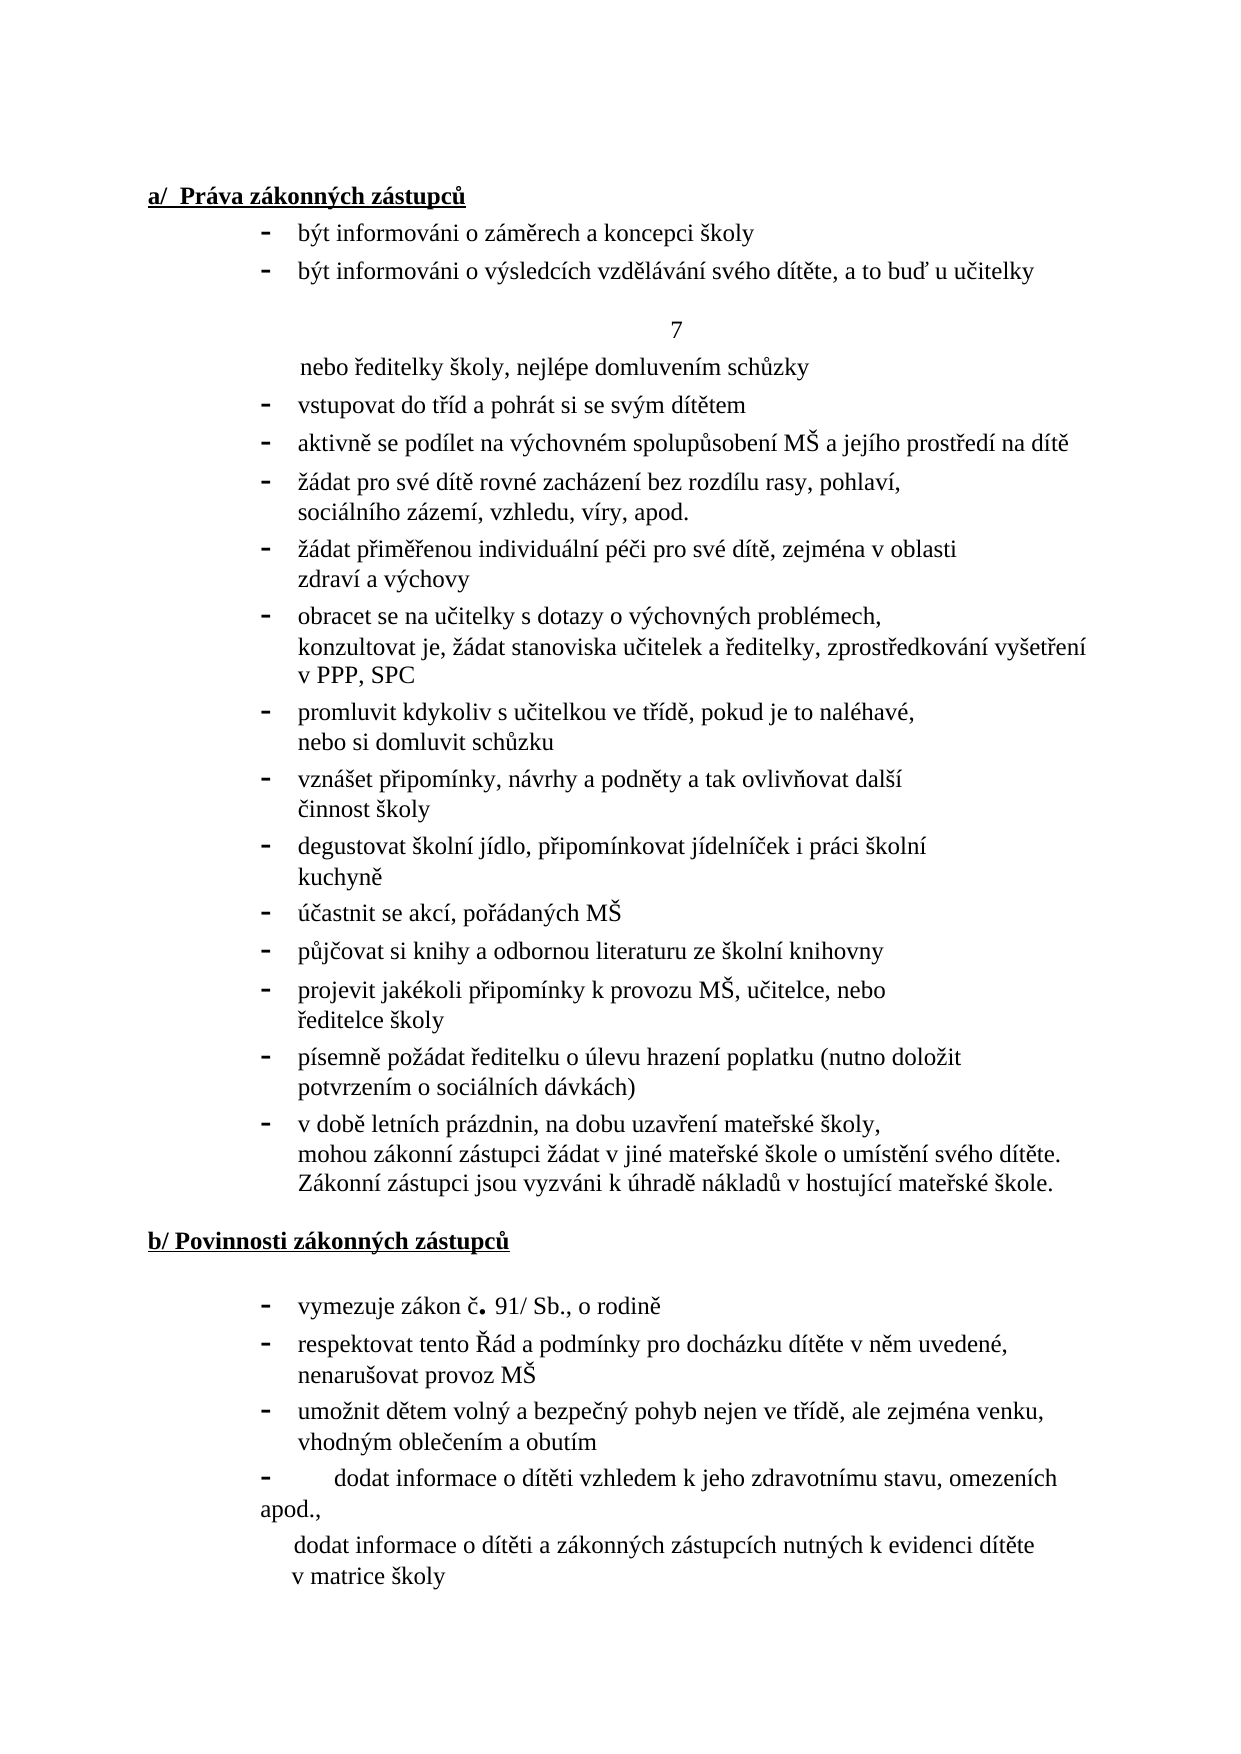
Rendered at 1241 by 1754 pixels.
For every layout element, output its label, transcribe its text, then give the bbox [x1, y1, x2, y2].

text mohou zákonní zástupci žádat v jiné mateřské škole o umístění svého dítěte. [260, 1139, 1093, 1168]
text - být informováni o záměrech a koncepci školy [260, 210, 1093, 248]
text - účastnit se akcí, pořádaných MŠ [260, 890, 1093, 929]
text sociálního zázemí, vzhledu, víry, apod. [298, 497, 1093, 526]
text - aktivně se podílet na výchovném spolupůsobení MŠ a jejího prostředí na dítě [260, 421, 1093, 459]
text nebo si domluvit schůzku [298, 727, 1093, 756]
text - umožnit dětem volný a bezpečný pohyb nejen ve třídě, ale zejména venku, [260, 1389, 1093, 1427]
text - promluvit kdykoliv s učitelkou ve třídě, pokud je to naléhavé, [260, 689, 1093, 727]
text a/ Práva zákonných zástupců [148, 181, 1093, 210]
text - půjčovat si knihy a odbornou literaturu ze školní knihovny [260, 929, 1093, 967]
text nebo ředitelky školy, nejlépe domluvením schůzky [260, 344, 1093, 382]
text - dodat informace o dítěti vzhledem k jeho zdravotnímu stavu, omezeních apod., [260, 1456, 1093, 1523]
text nenarušovat provoz MŠ [260, 1360, 1093, 1389]
text - respektovat tento Řád a podmínky pro docházku dítěte v něm uvedené, [260, 1322, 1093, 1360]
text - vstupovat do tříd a pohrát si se svým dítětem [260, 382, 1093, 421]
text kuchyně [298, 862, 1093, 890]
text - vymezuje zákon č. 91/ Sb., o rodině [260, 1283, 1093, 1322]
text potvrzením o sociálních dávkách) [298, 1072, 1093, 1101]
text v matrice školy [260, 1561, 1093, 1590]
text - degustovat školní jídlo, připomínkovat jídelníček i práci školní [260, 823, 1093, 862]
text - v době letních prázdnin, na dobu uzavření mateřské školy, [260, 1101, 1093, 1139]
text - žádat pro své dítě rovné zacházení bez rozdílu rasy, pohlaví, [260, 459, 1093, 497]
text - být informováni o výsledcích vzdělávání svého dítěte, a to buď u učitelky [260, 248, 1093, 287]
text zdraví a výchovy [148, 564, 1093, 593]
text - vznášet připomínky, návrhy a podněty a tak ovlivňovat další [260, 756, 1093, 794]
text b/ Povinnosti zákonných zástupců [148, 1226, 1093, 1254]
text ředitelce školy [298, 1005, 1093, 1034]
text konzultovat je, žádat stanoviska učitelek a ředitelky, zprostředkování vyšetření v PPP, SPC [298, 632, 1093, 689]
text - projevit jakékoli připomínky k provozu MŠ, učitelce, nebo [260, 967, 1093, 1005]
text činnost školy [298, 794, 1093, 823]
text - žádat přiměřenou individuální péči pro své dítě, zejména v oblasti [260, 526, 1093, 564]
text 7 [260, 315, 1093, 344]
text dodat informace o dítěti a zákonných zástupcích nutných k evidenci dítěte [260, 1523, 1093, 1561]
text - písemně požádat ředitelku o úlevu hrazení poplatku (nutno doložit [260, 1034, 1093, 1072]
subtitle Zákonní zástupci jsou vyzváni k úhradě nákladů v hostující mateřské škole. [260, 1168, 1093, 1197]
text - obracet se na učitelky s dotazy o výchovných problémech, [260, 593, 1093, 632]
text vhodným oblečením a obutím [260, 1427, 1093, 1456]
